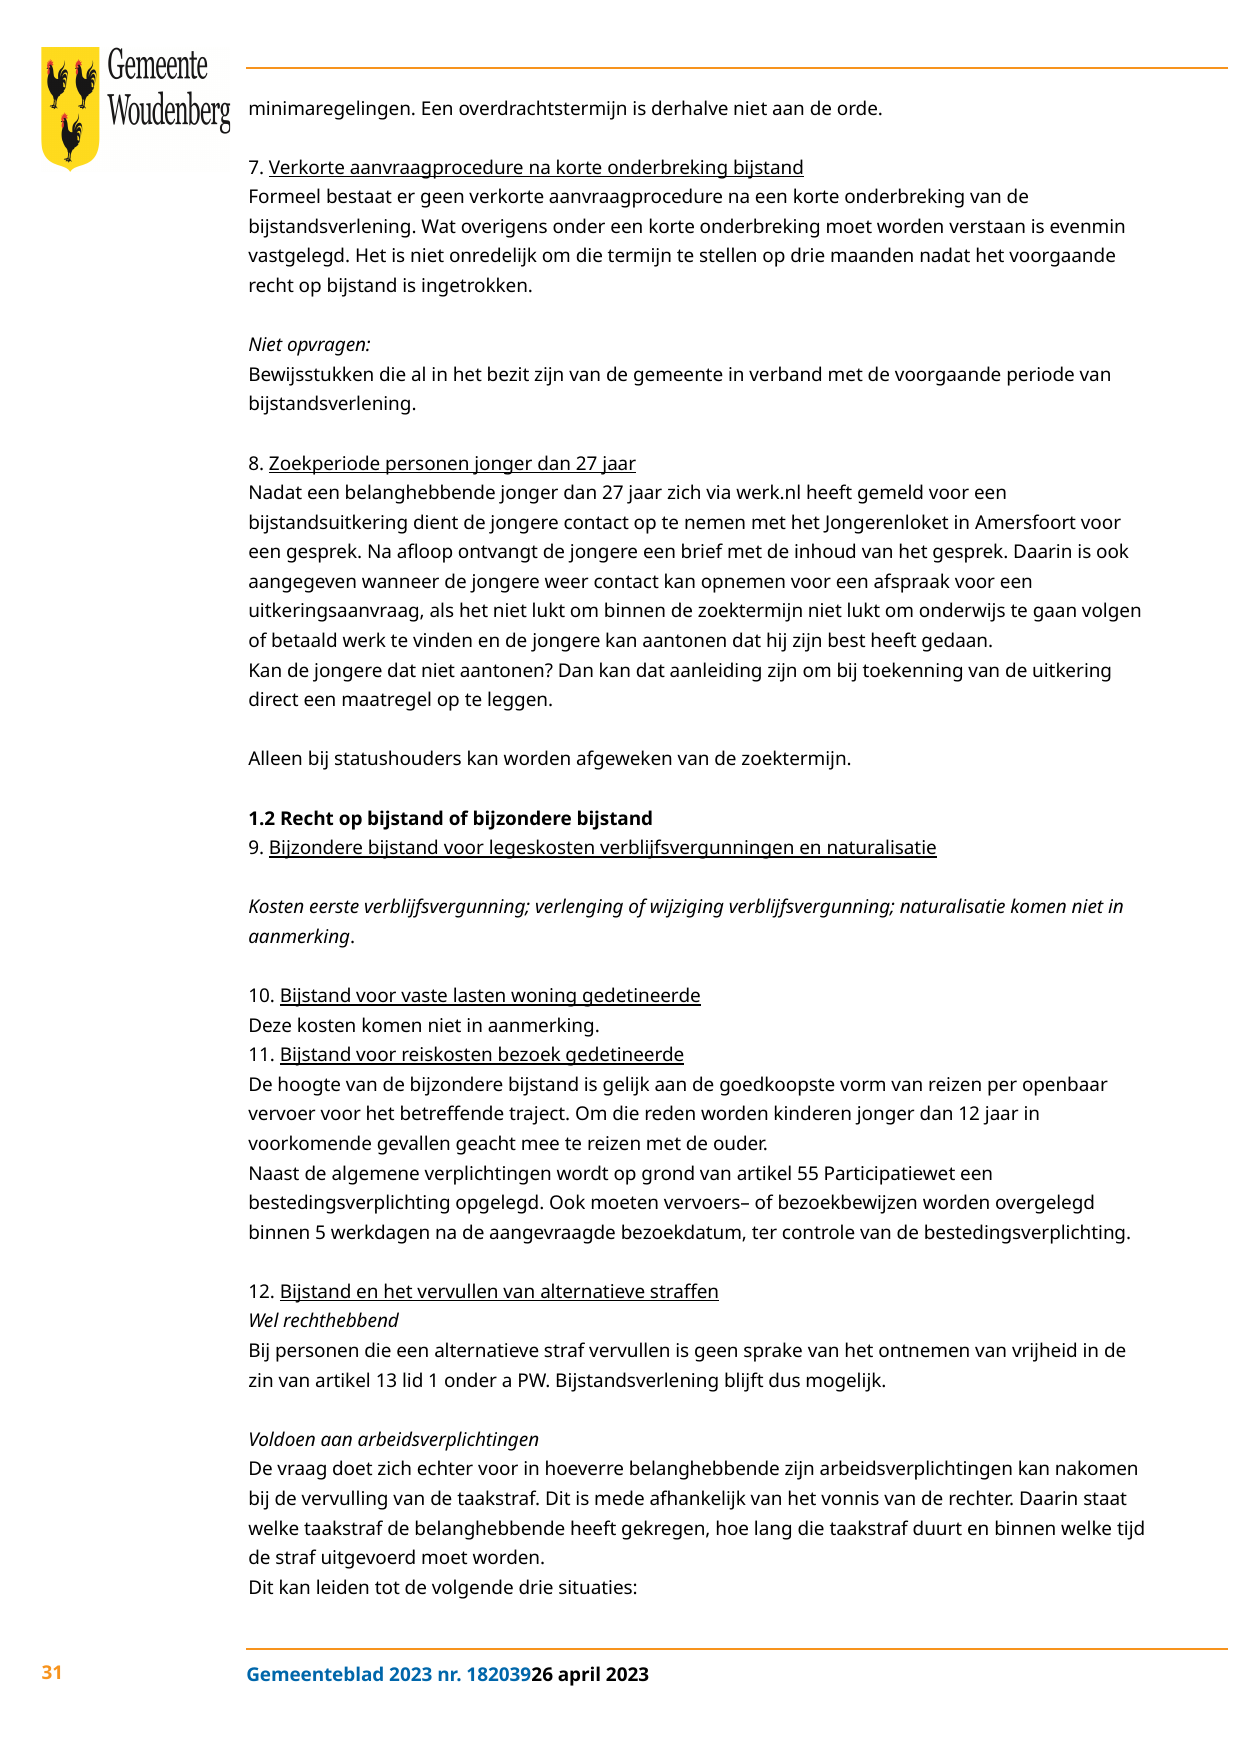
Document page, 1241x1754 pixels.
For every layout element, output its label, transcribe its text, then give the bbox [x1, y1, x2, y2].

text 10. Bijstand voor vaste lasten woning gedetineerde [248, 982, 1152, 1008]
text Niet opvragen: [248, 331, 1152, 357]
text Kosten eerste verblijfsvergunning; verlenging of wijziging verblijfsvergunning; naturalisatie komen niet in aanmerking. [248, 893, 1152, 949]
text Bewijsstukken die al in het bezit zijn van de gemeente in verband met de voorgaande periode van bijstandsverlening. [248, 361, 1152, 416]
picture [41, 47, 231, 172]
text 8. Zoekperiode personen jonger dan 27 jaar [248, 450, 1152, 476]
text De hoogte van de bijzondere bijstand is gelijk aan de goedkoopste vorm van reizen per openbaar vervoer voor het betreffende traject. Om die reden worden kinderen jonger dan 12 jaar in voorkomende gevallen geacht mee te reizen met de ouder. [248, 1071, 1152, 1156]
text Formeel bestaat er geen verkorte aanvraagprocedure na een korte onderbreking van de bijstandsverlening. Wat overigens onder een korte onderbreking moet worden verstaan is evenmin vastgelegd. Het is niet onredelijk om die termijn te stellen op drie maanden nadat het voorgaande recht op bijstand is ingetrokken. [248, 183, 1152, 298]
text Alleen bij statushouders kan worden afgeweken van de zoektermijn. [248, 746, 1152, 771]
text Voldoen aan arbeidsverplichtingen [248, 1426, 1152, 1452]
text Dit kan leiden tot de volgende drie situaties: [248, 1574, 1152, 1600]
text De vraag doet zich echter voor in hoeverre belanghebbende zijn arbeidsverplichtingen kan nakomen bij de vervulling van de taakstraf. Dit is mede afhankelijk van het vonnis van de rechter. Daarin staat welke taakstraf de belanghebbende heeft gekregen, hoe lang die taakstraf duurt en binnen welke tijd de straf uitgevoerd moet worden. [248, 1456, 1152, 1570]
text minimaregelingen. Een overdrachtstermijn is derhalve niet aan de orde. [248, 95, 1152, 121]
text Naast de algemene verplichtingen wordt op grond van artikel 55 Participatiewet een bestedingsverplichting opgelegd. Ook moeten vervoers– of bezoekbewijzen worden overgelegd binnen 5 werkdagen na de aangevraagde bezoekdatum, ter controle van de bestedingsverplichting. [248, 1160, 1152, 1245]
text Wel rechthebbend [248, 1308, 1152, 1333]
text 12. Bijstand en het vervullen van alternatieve straffen [248, 1278, 1152, 1304]
text 9. Bijzondere bijstand voor legeskosten verblijfsvergunningen en naturalisatie [248, 834, 1152, 860]
text 11. Bijstand voor reiskosten bezoek gedetineerde [248, 1041, 1152, 1067]
text Kan de jongere dat niet aantonen? Dan kan dat aanleiding zijn om bij toekenning van de uitkering direct een maatregel op te leggen. [248, 657, 1152, 712]
text Bij personen die een alternatieve straf vervullen is geen sprake van het ontnemen van vrijheid in de zin van artikel 13 lid 1 onder a PW. Bijstandsverlening blijft dus mogelijk. [248, 1337, 1152, 1393]
text Nadat een belanghebbende jonger dan 27 jaar zich via werk.nl heeft gemeld voor een bijstandsuitkering dient de jongere contact op te nemen met het Jongerenloket in Amersfoort voor een gesprek. Na afloop ontvangt de jongere een brief met de inhoud van het gesprek. Daarin is ook aangegeven wanneer de jongere weer contact kan opnemen voor een afspraak voor een uitkeringsaanvraag, als het niet lukt om binnen de zoektermijn niet lukt om onderwijs te gaan volgen of betaald werk te vinden en de jongere kan aantonen dat hij zijn best heeft gedaan. [248, 479, 1152, 653]
text Deze kosten komen niet in aanmerking. [248, 1012, 1152, 1038]
text 1.2 Recht op bijstand of bijzondere bijstand [248, 805, 1152, 831]
text 7. Verkorte aanvraagprocedure na korte onderbreking bijstand [248, 154, 1152, 180]
